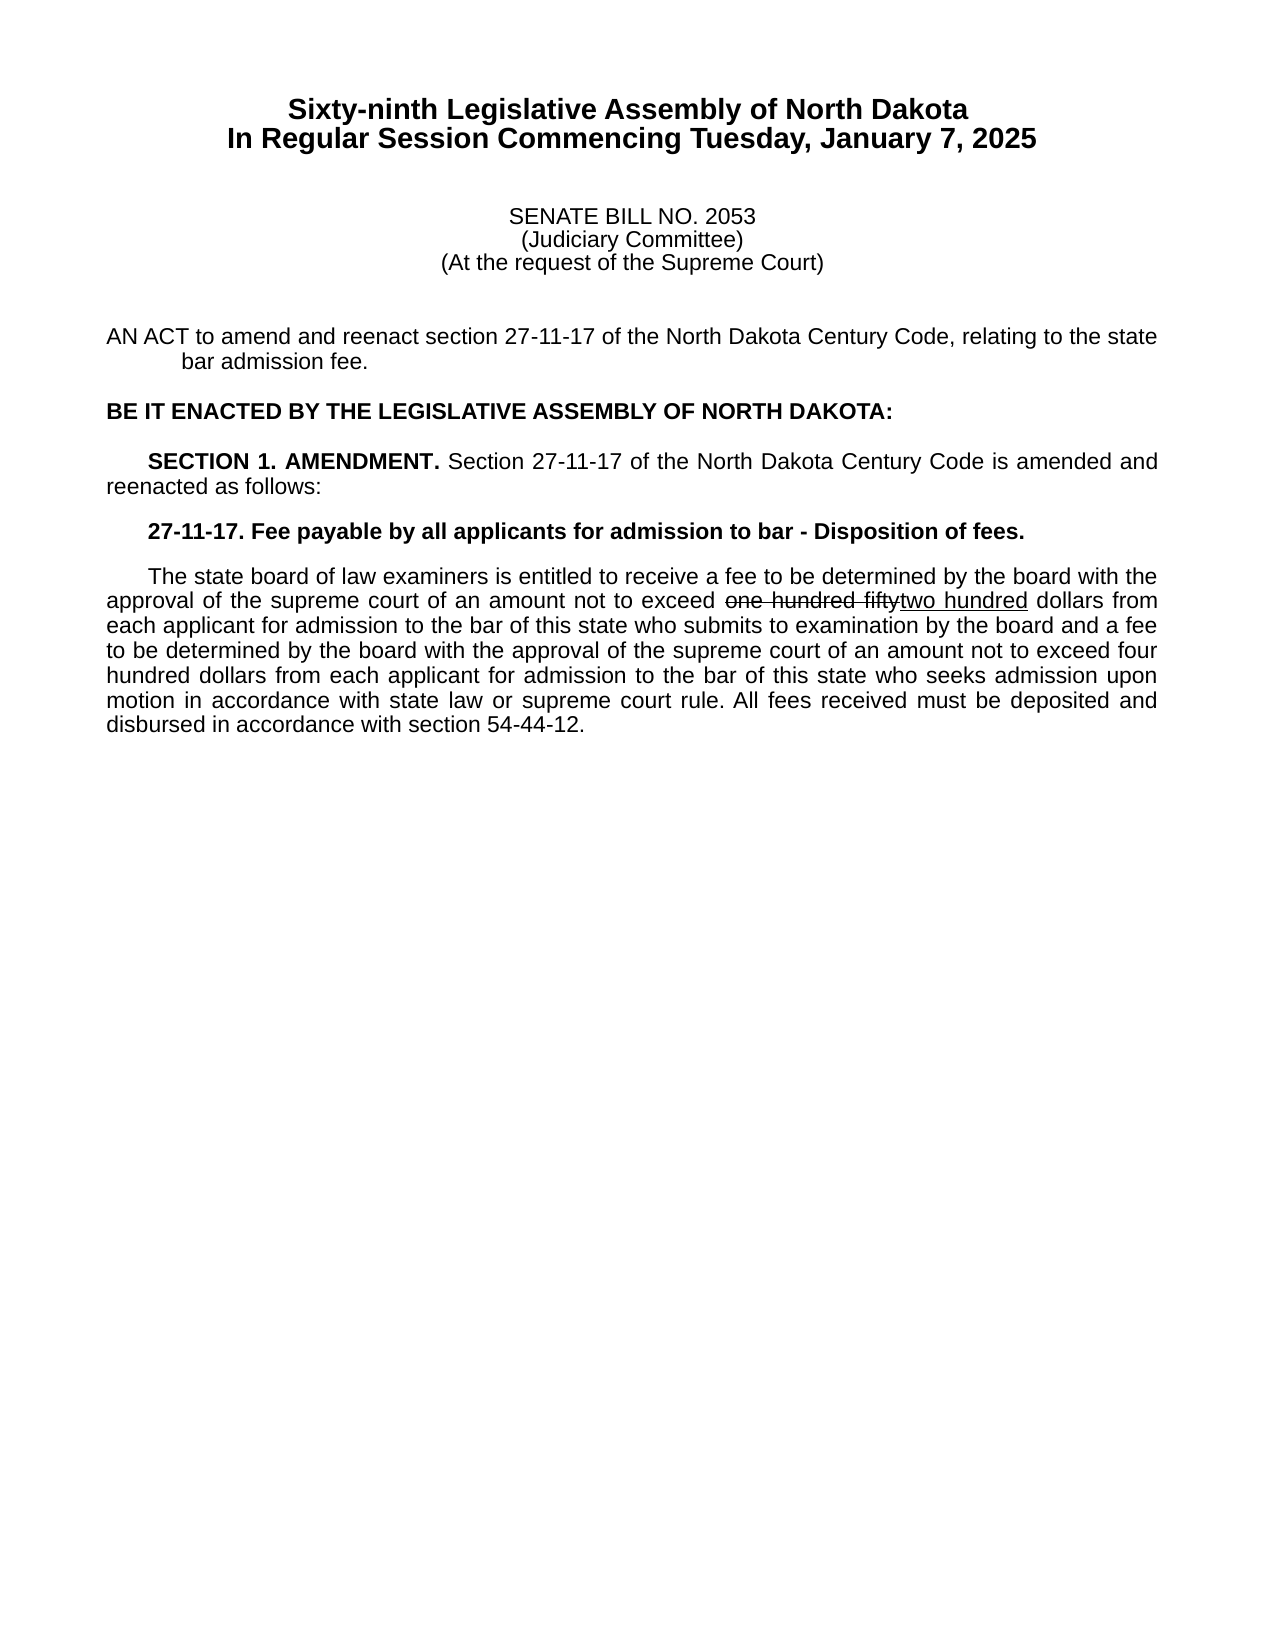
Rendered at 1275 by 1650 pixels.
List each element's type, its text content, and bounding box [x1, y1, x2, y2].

text (Judiciary Committee) [106, 229, 1158, 252]
title In Regular Session Commencing Tuesday, January 7, 2025 [106, 125, 1158, 154]
title AN ACT to amend and reenact section 27‑11‑17 of the North Dakota Century Code, relating to the state bar admission fee. [106, 325, 1158, 374]
subtitle 27‑11‑17. Fee payable by all applicants for admission to bar ‑ Disposition of fees. [106, 519, 1158, 544]
text SECTION 1. AMENDMENT. Section 27‑11‑17 of the North Dakota Century Code is amended and reenacted as follows: [106, 450, 1158, 499]
title Sixty-ninth Legislative Assembly of North Dakota [106, 96, 1158, 125]
text Senate BILL NO. 2053 [106, 204, 1158, 229]
text (At the request of the Supreme Court) [106, 252, 1158, 275]
text The state board of law examiners is entitled to receive a fee to be determined by the board with the approval of the supreme court of an amount not to exceed one hundred fiftytwo hundred dollars from each applicant for admission to the bar of this state who submits to examination by the board and a fee to be determined by the board with the approval of the supreme court of an amount not to exceed four hundred dollars from each applicant for admission to the bar of this state who seeks admission upon motion in accordance with state law or supreme court rule. All fees received must be deposited and disbursed in accordance with section 54‑44‑12. [106, 564, 1158, 738]
text BE IT ENACTED BY THE LEGISLATIVE ASSEMBLY OF NORTH DAKOTA: [106, 400, 1158, 425]
